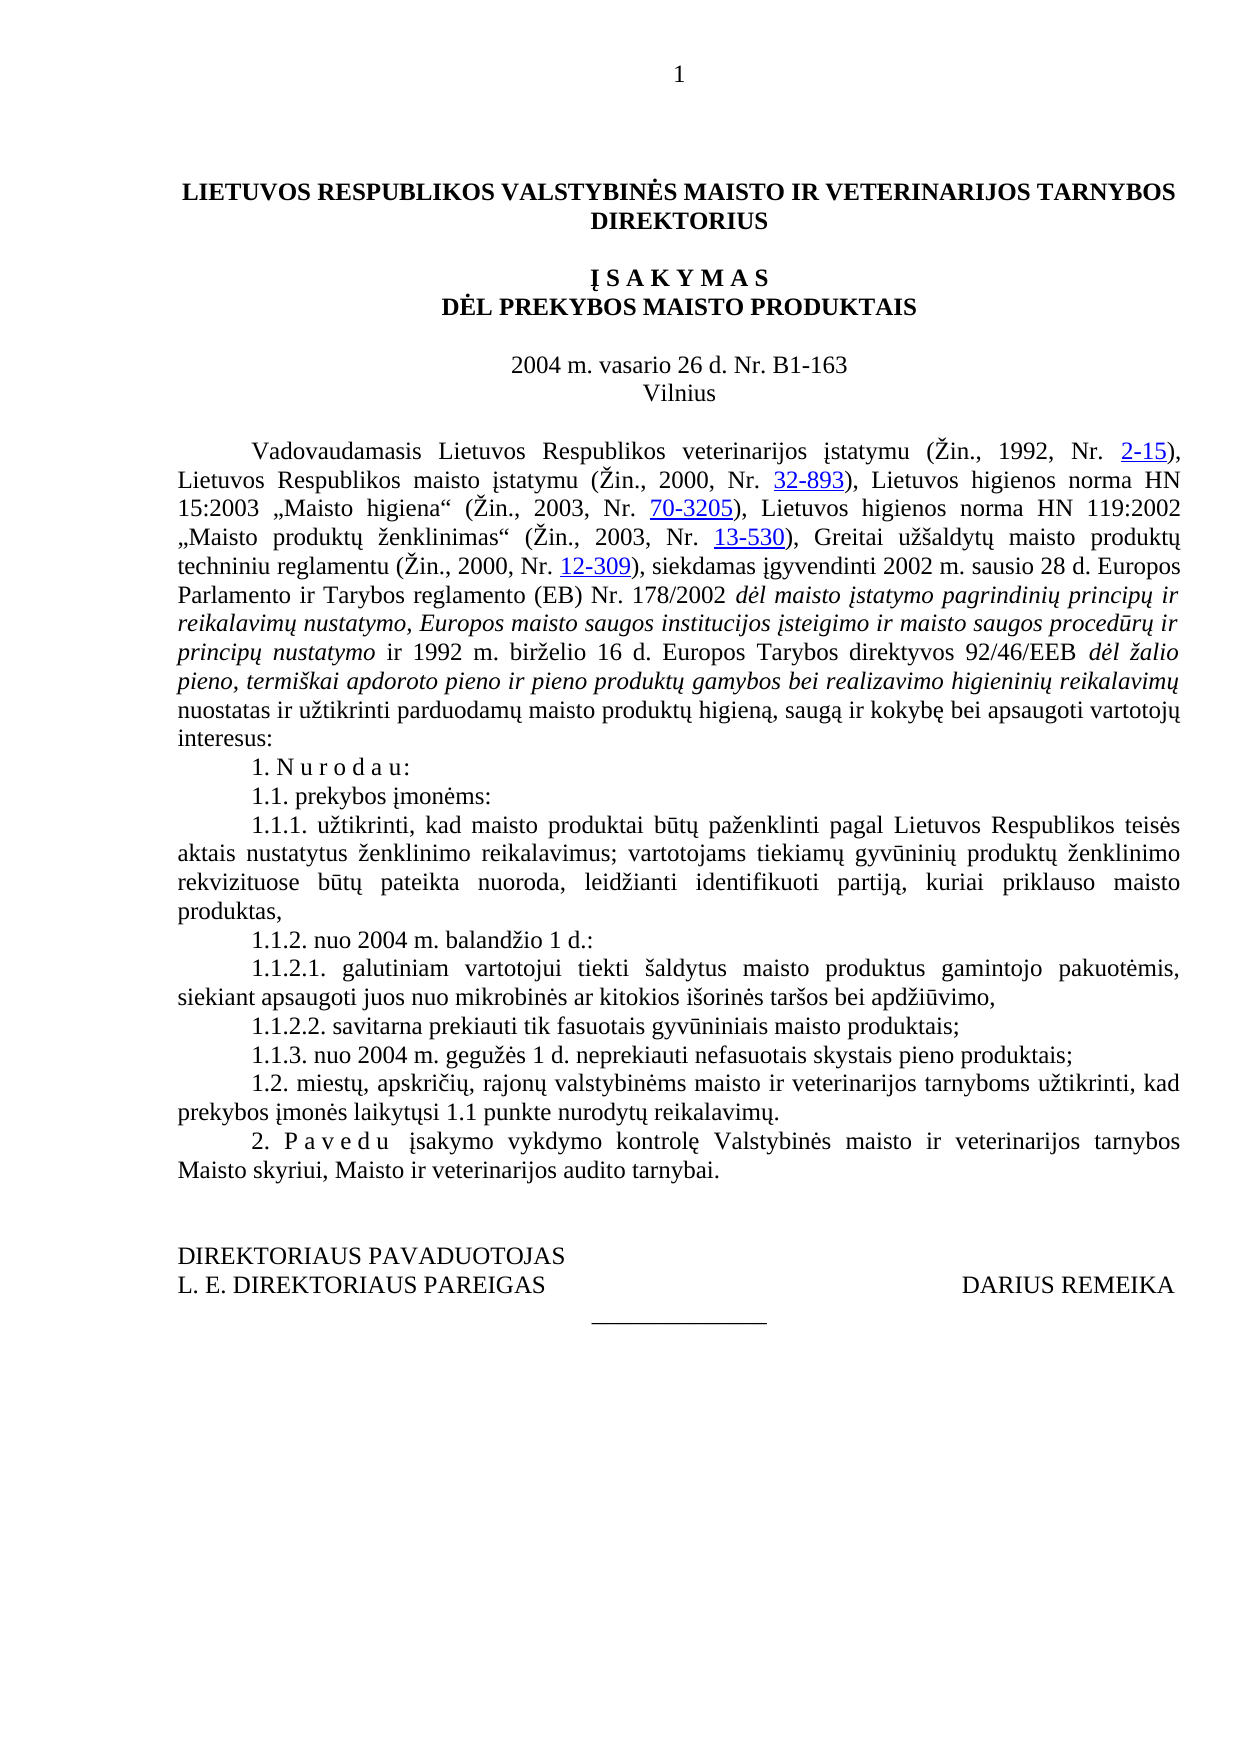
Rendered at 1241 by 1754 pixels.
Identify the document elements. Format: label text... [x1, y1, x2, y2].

text Vilnius [177, 378, 1181, 407]
text 1.1.2.2. savitarna prekiauti tik fasuotais gyvūniniais maisto produktais; [177, 1011, 1181, 1040]
text 2004 m. vasario 26 d. Nr. B1-163 [177, 350, 1181, 378]
text 2. Pavedu įsakymo vykdymo kontrolę Valstybinės maisto ir veterinarijos tarnybos Maisto skyriui, Maisto ir veterinarijos audito tarnybai. [177, 1126, 1181, 1183]
text 1.1. prekybos įmonėms: [177, 781, 1181, 810]
text Direktoriaus pavaduotojas [177, 1241, 1181, 1270]
text LIETUVOS RESPUBLIKOS VALSTYBINĖS MAISTO IR VETERINARIJOS TARNYBOS DIREKTORIUS [177, 177, 1181, 235]
text Vadovaudamasis Lietuvos Respublikos veterinarijos įstatymu (Žin., 1992, Nr. 2-15), Lietuvos Respublikos maisto įstatymu (Žin., 2000, Nr. 32-893), Lietuvos higienos norma HN 15:2003 „Maisto higiena“ (Žin., 2003, Nr. 70-3205), Lietuvos higienos norma HN 119:2002 „Maisto produktų ženklinimas“ (Žin., 2003, Nr. 13-530), Greitai užšaldytų maisto produktų techniniu reglamentu (Žin., 2000, Nr. 12-309), siekdamas įgyvendinti 2002 m. sausio 28 d. Europos Parlamento ir Tarybos reglamento (EB) Nr. 178/2002 dėl maisto įstatymo pagrindinių principų ir reikalavimų nustatymo, Europos maisto saugos institucijos įsteigimo ir maisto saugos procedūrų ir principų nustatymo ir 1992 m. birželio 16 d. Europos Tarybos direktyvos 92/46/EEB dėl žalio pieno, termiškai apdoroto pieno ir pieno produktų gamybos bei realizavimo higieninių reikalavimų nuostatas ir užtikrinti parduodamų maisto produktų higieną, saugą ir kokybę bei apsaugoti vartotojų interesus: [177, 436, 1181, 752]
text ______________ [177, 1298, 1181, 1327]
text 1.1.3. nuo 2004 m. gegužės 1 d. neprekiauti nefasuotais skystais pieno produktais; [177, 1040, 1181, 1068]
text l. E. direktoriaus pareigas Darius Remeika [177, 1270, 1181, 1298]
text 1.1.1. užtikrinti, kad maisto produktai būtų paženklinti pagal Lietuvos Respublikos teisės aktais nustatytus ženklinimo reikalavimus; vartotojams tiekiamų gyvūninių produktų ženklinimo rekvizituose būtų pateikta nuoroda, leidžianti identifikuoti partiją, kuriai priklauso maisto produktas, [177, 810, 1181, 925]
text 1.1.2. nuo 2004 m. balandžio 1 d.: [177, 925, 1181, 953]
text DĖL PREKYBOS MAISTO PRODUKTAIS [177, 292, 1181, 321]
text 1. Nurodau: [177, 752, 1181, 781]
text Į S A K Y M A S [177, 263, 1181, 292]
text 1.1.2.1. galutiniam vartotojui tiekti šaldytus maisto produktus gamintojo pakuotėmis, siekiant apsaugoti juos nuo mikrobinės ar kitokios išorinės taršos bei apdžiūvimo, [177, 953, 1181, 1011]
text 1.2. miestų, apskričių, rajonų valstybinėms maisto ir veterinarijos tarnyboms užtikrinti, kad prekybos įmonės laikytųsi 1.1 punkte nurodytų reikalavimų. [177, 1068, 1181, 1126]
